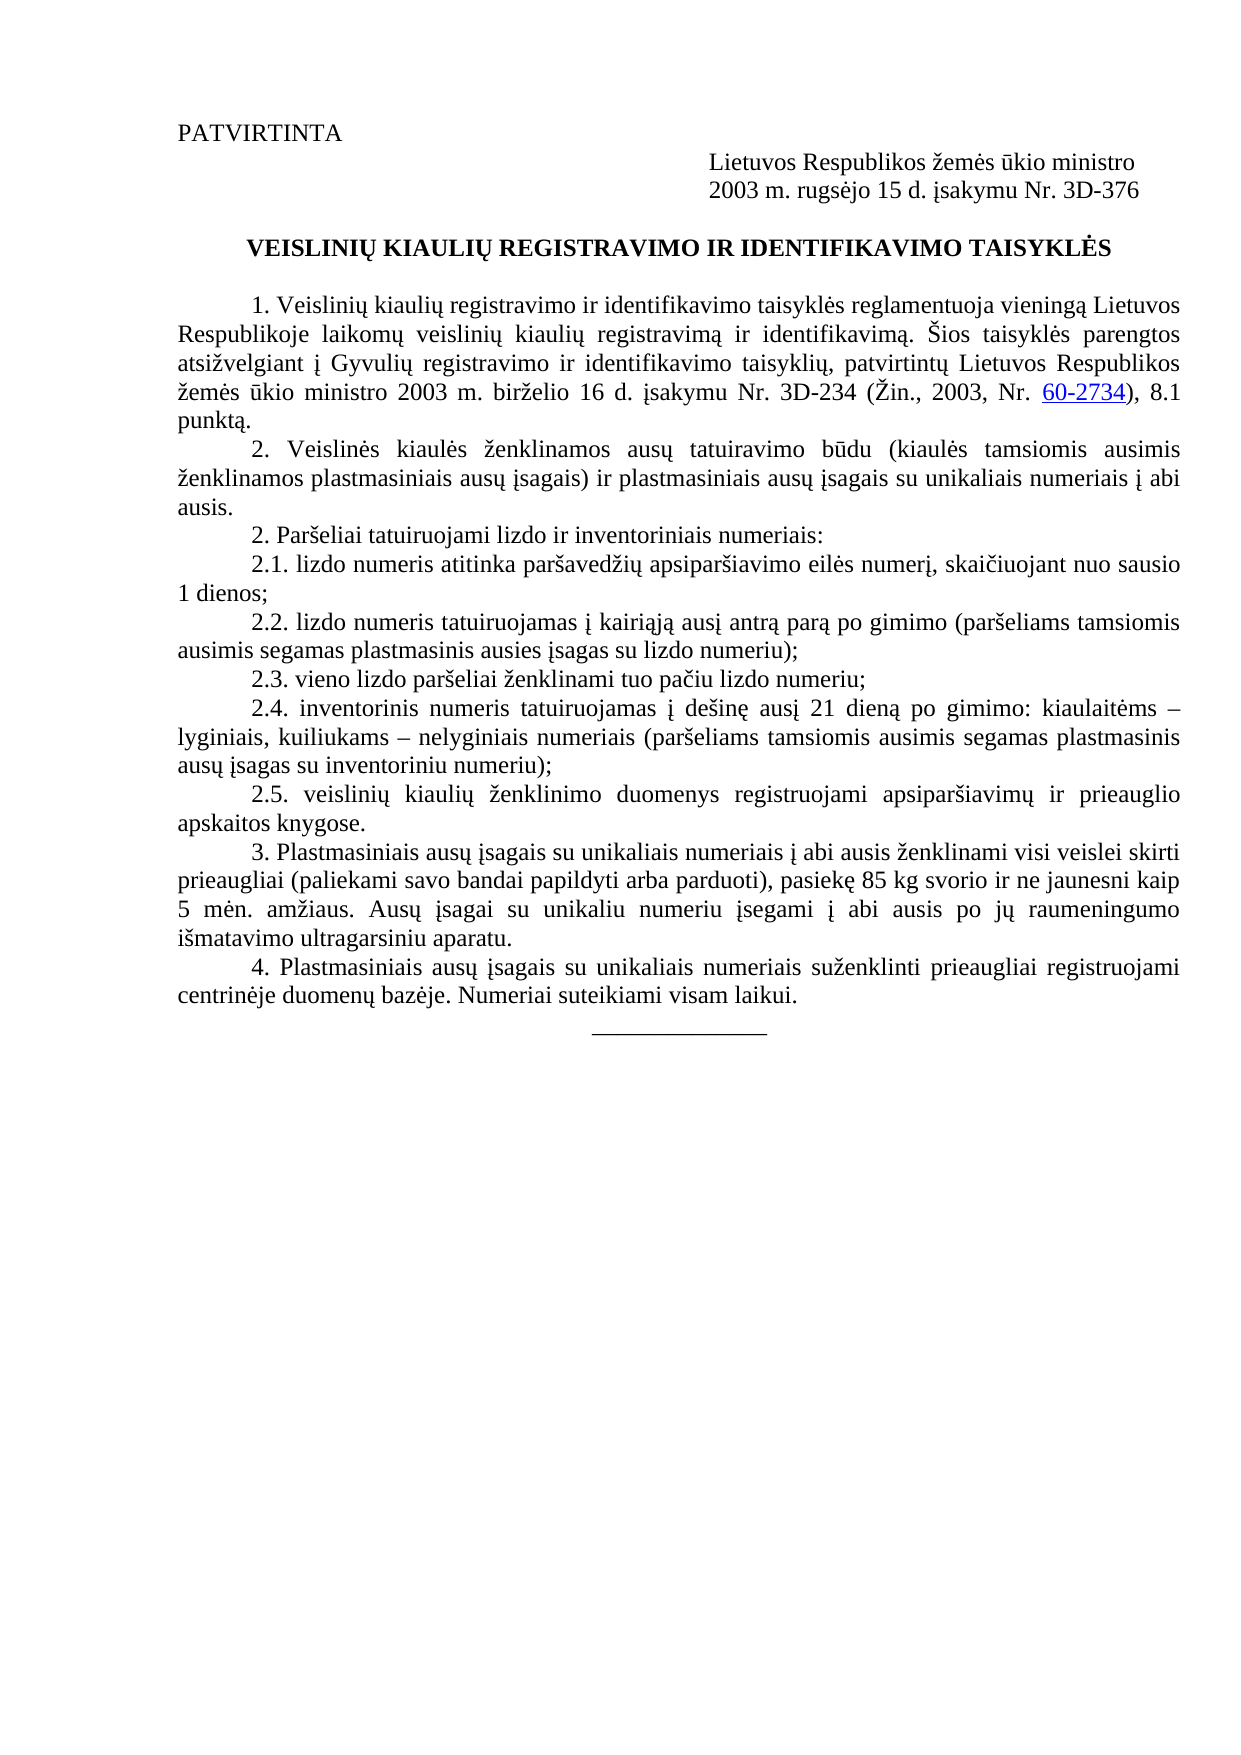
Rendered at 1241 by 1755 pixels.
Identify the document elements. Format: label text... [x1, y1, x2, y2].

text 2.2. lizdo numeris tatuiruojamas į kairiąją ausį antrą parą po gimimo (paršeliams tamsiomis ausimis segamas plastmasinis ausies įsagas su lizdo numeriu); [177, 607, 1181, 664]
text ______________ [177, 1009, 1181, 1038]
text PATVIRTINTA [177, 118, 1181, 147]
text veislinių kiaulių registravimo ir identifikavimo taisyklės [177, 233, 1181, 262]
text 2.5. veislinių kiaulių ženklinimo duomenys registruojami apsiparšiavimų ir prieauglio apskaitos knygose. [177, 779, 1181, 837]
text Lietuvos Respublikos žemės ūkio ministro [177, 147, 1181, 176]
text 2. Veislinės kiaulės ženklinamos ausų tatuiravimo būdu (kiaulės tamsiomis ausimis ženklinamos plastmasiniais ausų įsagais) ir plastmasiniais ausų įsagais su unikaliais numeriais į abi ausis. [177, 434, 1181, 521]
text 2003 m. rugsėjo 15 d. įsakymu Nr. 3D-376 [177, 176, 1181, 204]
text 2. Paršeliai tatuiruojami lizdo ir inventoriniais numeriais: [177, 521, 1181, 549]
text 4. Plastmasiniais ausų įsagais su unikaliais numeriais suženklinti prieaugliai registruojami centrinėje duomenų bazėje. Numeriai suteikiami visam laikui. [177, 952, 1181, 1009]
text 1. Veislinių kiaulių registravimo ir identifikavimo taisyklės reglamentuoja vieningą Lietuvos Respublikoje laikomų veislinių kiaulių registravimą ir identifikavimą. Šios taisyklės parengtos atsižvelgiant į Gyvulių registravimo ir identifikavimo taisyklių, patvirtintų Lietuvos Respublikos žemės ūkio ministro 2003 m. birželio 16 d. įsakymu Nr. 3D-234 (Žin., 2003, Nr. 60-2734), 8.1 punktą. [177, 291, 1181, 434]
text 2.1. lizdo numeris atitinka paršavedžių apsiparšiavimo eilės numerį, skaičiuojant nuo sausio 1 dienos; [177, 549, 1181, 607]
text 2.3. vieno lizdo paršeliai ženklinami tuo pačiu lizdo numeriu; [177, 664, 1181, 693]
text 3. Plastmasiniais ausų įsagais su unikaliais numeriais į abi ausis ženklinami visi veislei skirti prieaugliai (paliekami savo bandai papildyti arba parduoti), pasiekę 85 kg svorio ir ne jaunesni kaip 5 mėn. amžiaus. Ausų įsagai su unikaliu numeriu įsegami į abi ausis po jų raumeningumo išmatavimo ultragarsiniu aparatu. [177, 837, 1181, 952]
text 2.4. inventorinis numeris tatuiruojamas į dešinę ausį 21 dieną po gimimo: kiaulaitėms – lyginiais, kuiliukams – nelyginiais numeriais (paršeliams tamsiomis ausimis segamas plastmasinis ausų įsagas su inventoriniu numeriu); [177, 693, 1181, 779]
